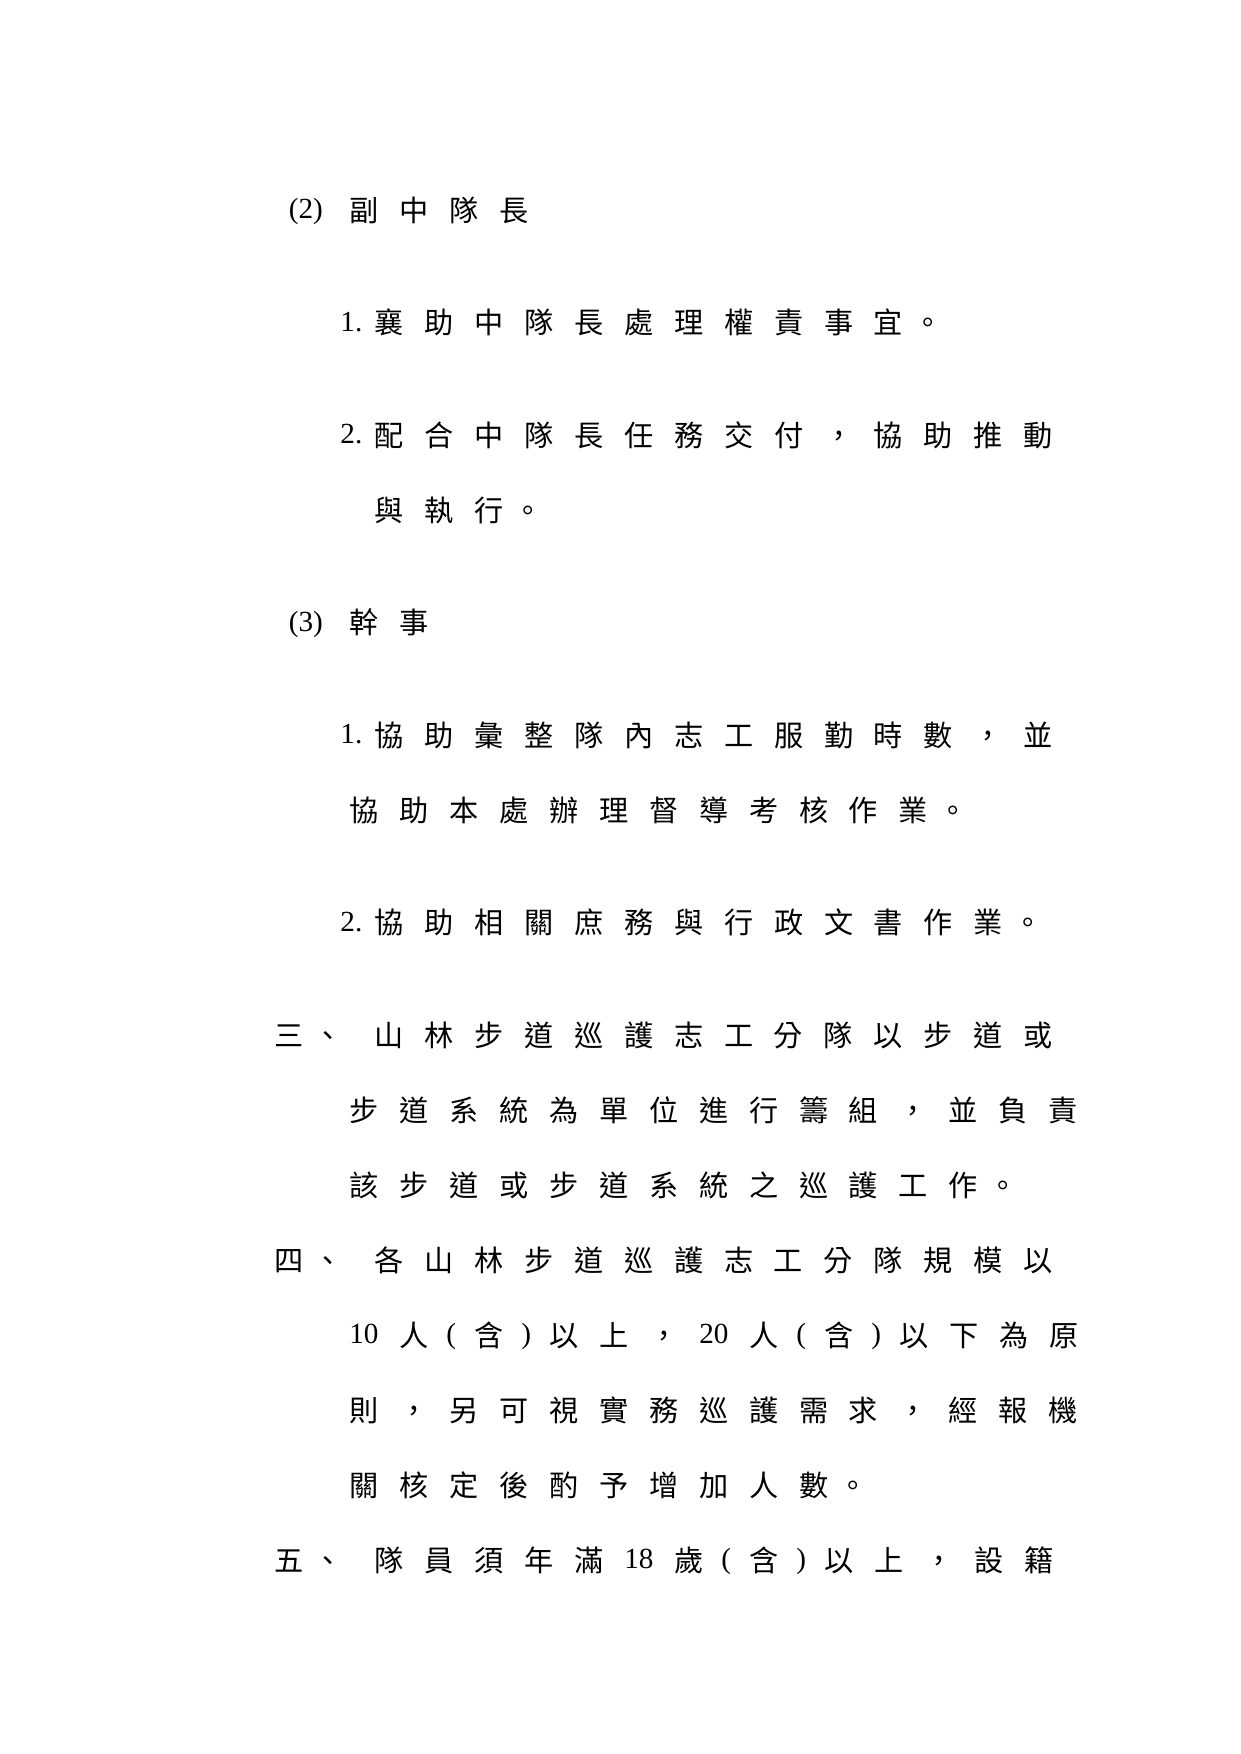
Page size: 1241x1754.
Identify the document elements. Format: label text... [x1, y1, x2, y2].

list 2.協助相關庶務與行政文書作業。 [321, 877, 1089, 952]
text 五、隊員須年滿18歲(含)以上，設籍 [264, 1514, 1089, 1589]
list 1.襄助中隊長處理權責事宜。 [321, 277, 1089, 352]
list 幹事 [277, 577, 1089, 652]
list 1.協助彙整隊內志工服勤時數，並協助本處辦理督導考核作業。 [321, 689, 1089, 839]
list 2.配合中隊長任務交付，協助推動與執行。 [321, 389, 1089, 539]
list 副中隊長 [277, 164, 1089, 239]
text 三、山林步道巡護志工分隊以步道或步道系統為單位進行籌組，並負責該步道或步道系統之巡護工作。 [264, 989, 1089, 1214]
text 四、各山林步道巡護志工分隊規模以10人(含)以上，20人(含)以下為原則，另可視實務巡護需求，經報機關核定後酌予增加人數。 [264, 1214, 1089, 1514]
